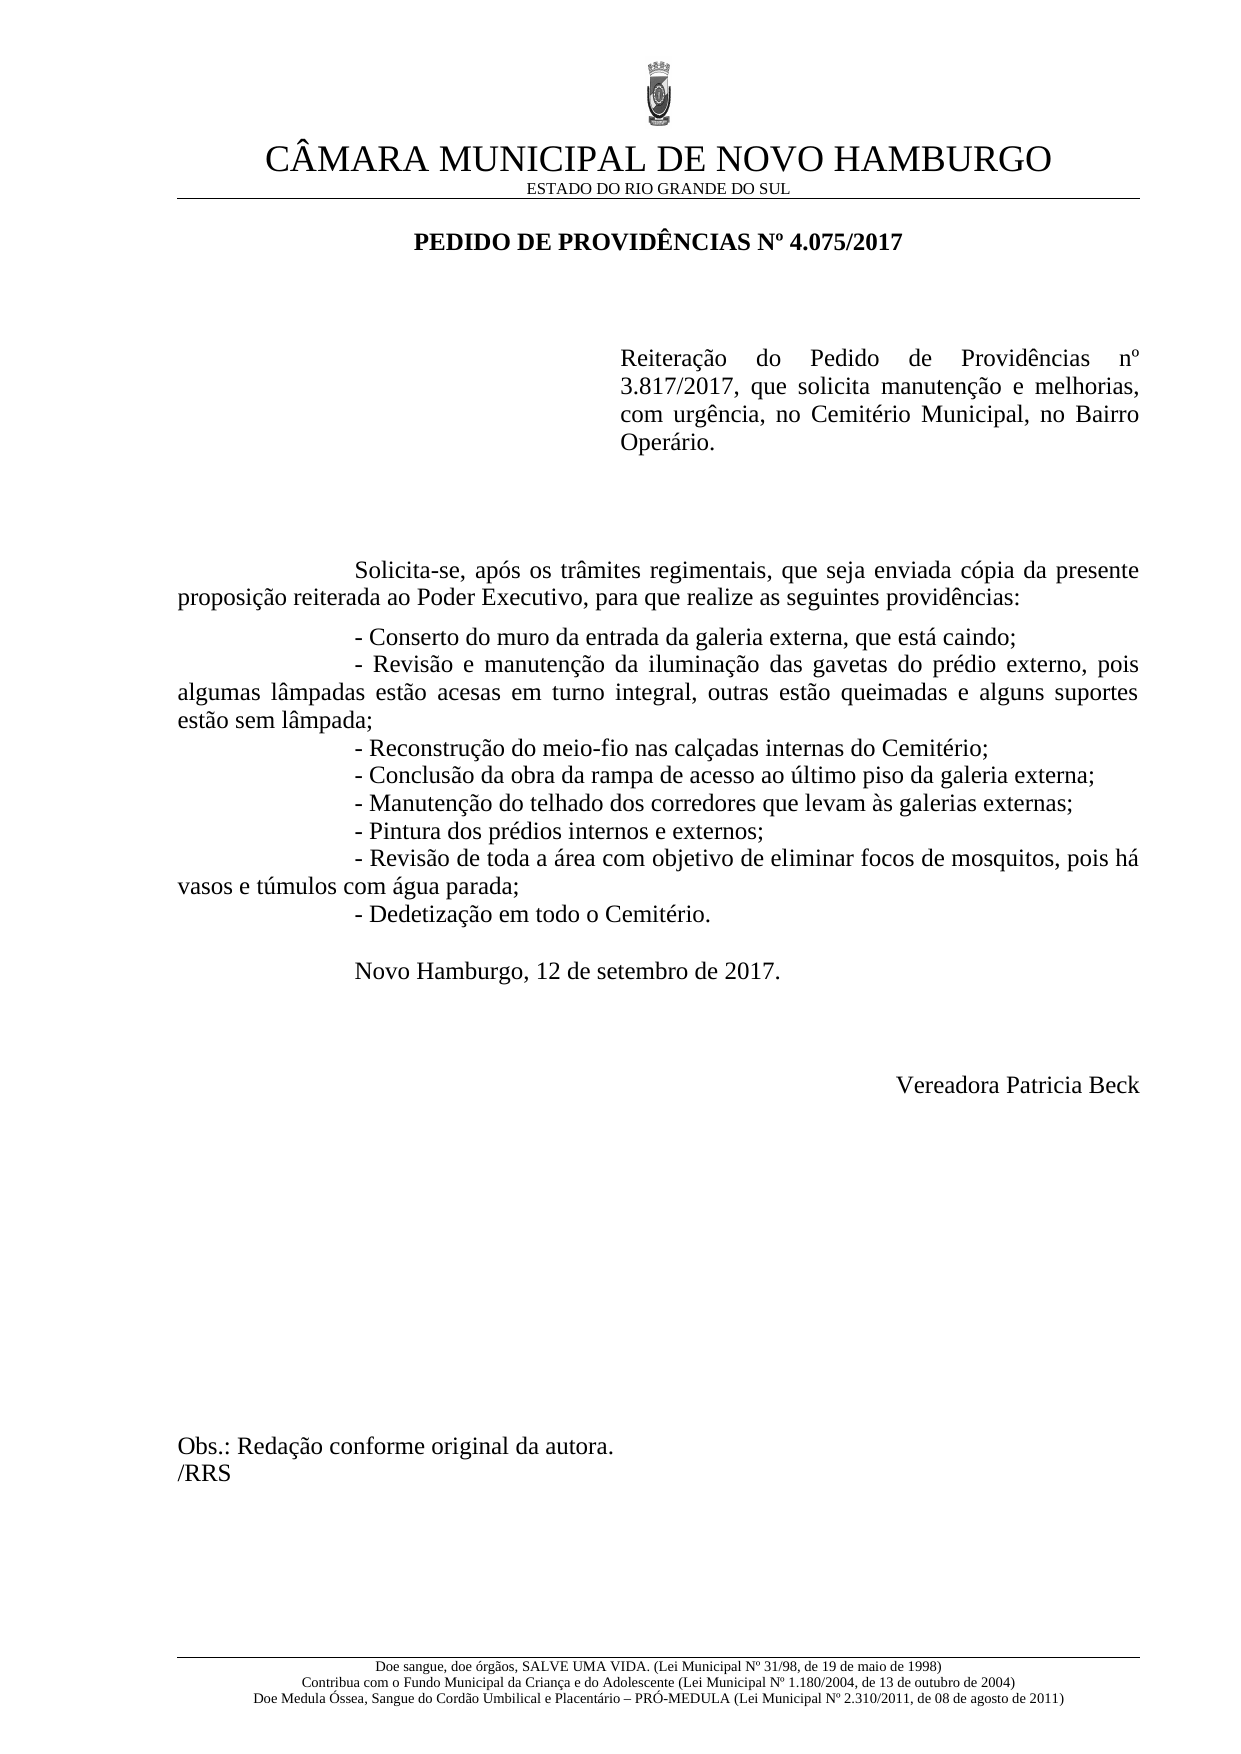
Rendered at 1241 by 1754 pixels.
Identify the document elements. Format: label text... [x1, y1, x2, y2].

text - Reconstrução do meio-fio nas calçadas internas do Cemitério; [177, 734, 1140, 761]
text Vereadora Patricia Beck [177, 1072, 1140, 1099]
text - Manutenção do telhado dos corredores que levam às galerias externas; [177, 789, 1140, 817]
text Reiteração do Pedido de Providências nº 3.817/2017, que solicita manutenção e melhorias, com urgência, no Cemitério Municipal, no Bairro Operário. [620, 344, 1140, 455]
text Obs.: Redação conforme original da autora. [177, 1432, 1140, 1459]
text Novo Hamburgo, 12 de setembro de 2017. [177, 957, 1140, 985]
text - Revisão e manutenção da iluminação das gavetas do prédio externo, pois algumas lâmpadas estão acesas em turno integral, outras estão queimadas e alguns suportes estão sem lâmpada; [177, 651, 1140, 734]
text - Pintura dos prédios internos e externos; [177, 817, 1140, 844]
text PEDIDO DE PROVIDÊNCIAS Nº 4.075/2017 [177, 228, 1140, 256]
text - Conserto do muro da entrada da galeria externa, que está caindo; [177, 623, 1140, 651]
text - Revisão de toda a área com objetivo de eliminar focos de mosquitos, pois há vasos e túmulos com água parada; [177, 844, 1140, 900]
text - Dedetização em todo o Cemitério. [177, 900, 1140, 928]
text Solicita-se, após os trâmites regimentais, que seja enviada cópia da presente proposição reiterada ao Poder Executivo, para que realize as seguintes providências: [177, 556, 1140, 611]
text /RRS [177, 1459, 1140, 1487]
text - Conclusão da obra da rampa de acesso ao último piso da galeria externa; [177, 761, 1140, 789]
